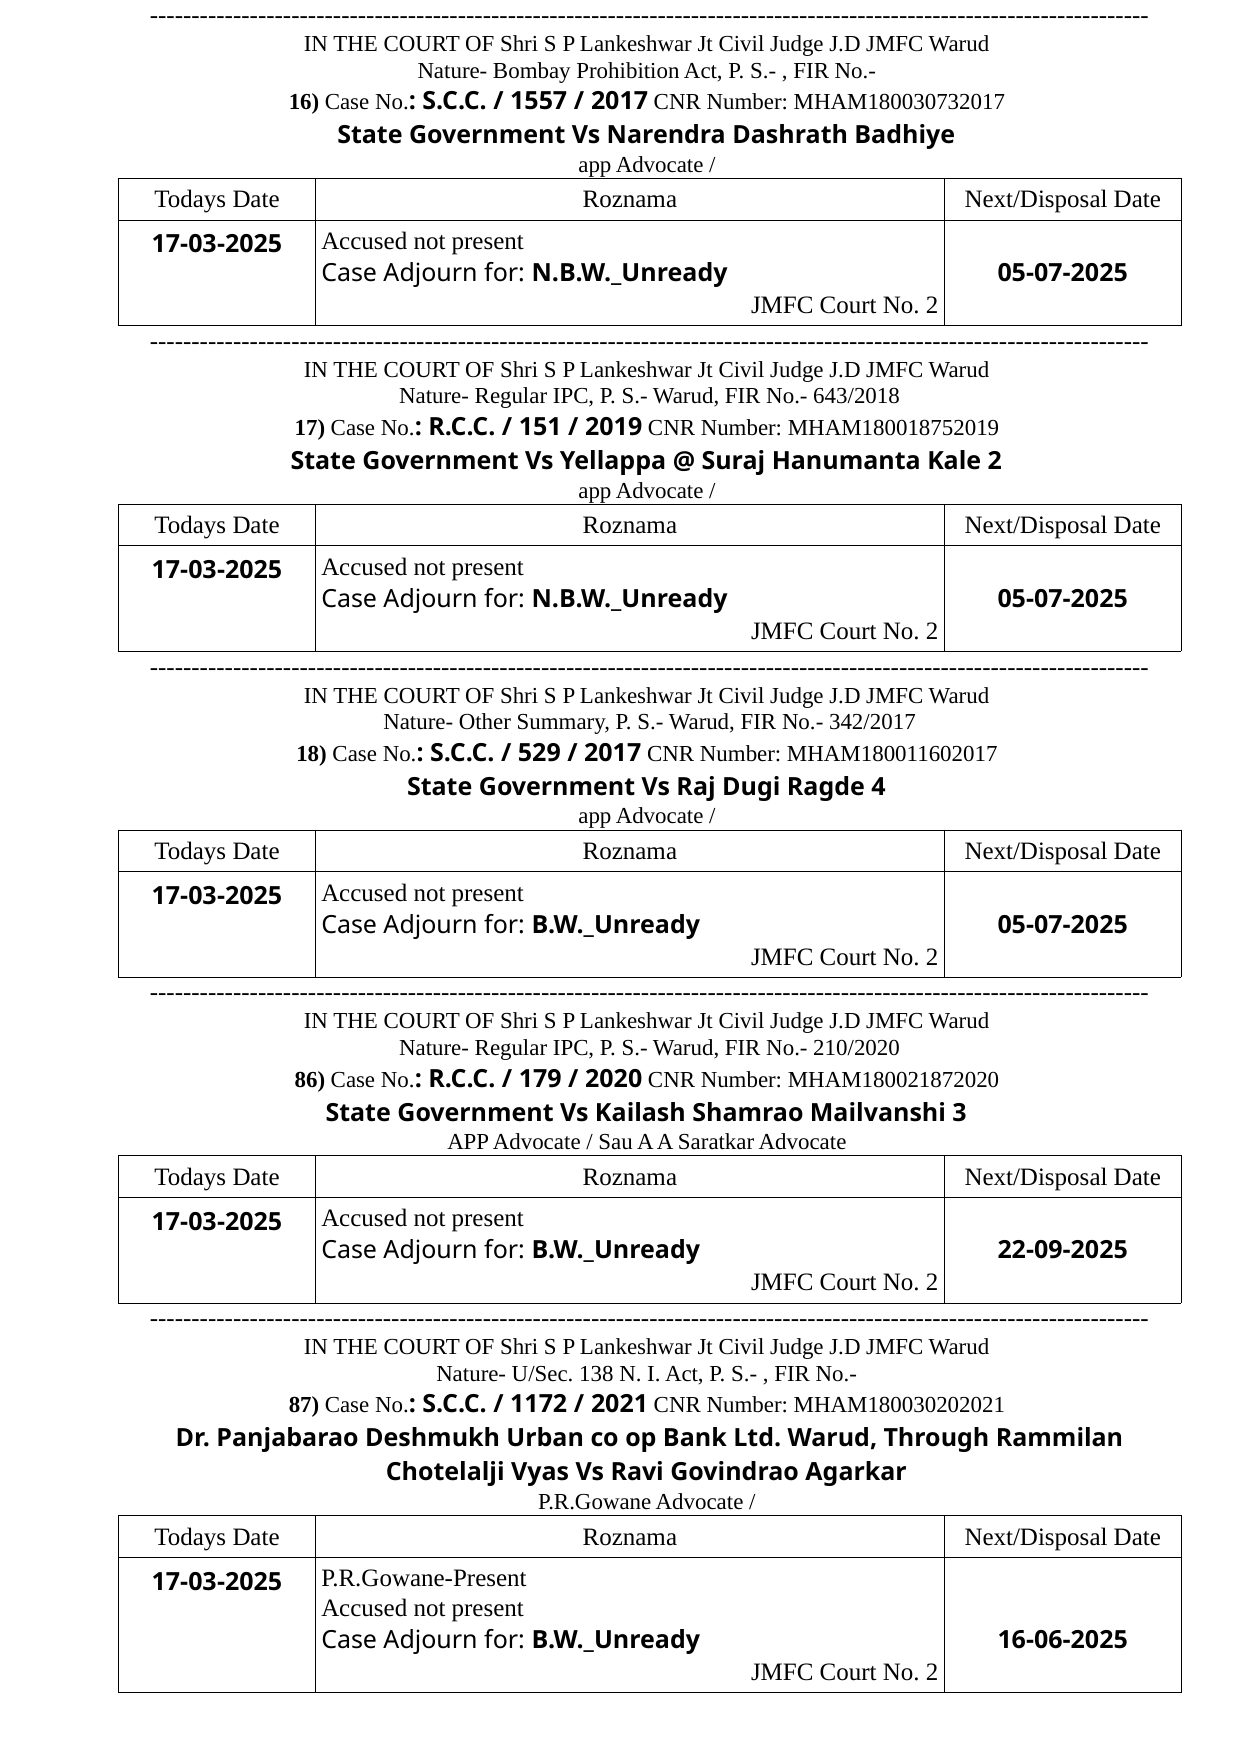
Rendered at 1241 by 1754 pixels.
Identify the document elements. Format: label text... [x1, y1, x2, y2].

table_header Roznama [316, 1156, 944, 1197]
text ------------------------------------------------------------------------------------------------------------------------ [118, 652, 1181, 681]
text IN THE COURT OF Shri S P Lankeshwar Jt Civil Judge J.D JMFC Warud Nature- U/Sec. 138 N. I. Act, P. S.- , FIR No.- 87) Case No.: S.C.C. / 1172 / 2021 CNR Number: MHAM180030202021 Dr. Panjabarao Deshmukh Urban co op Bank Ltd. Warud, Through Rammilan Chotelalji Vyas Vs Ravi Govindrao Agarkar P.R.Gowane Advocate / [118, 1333, 1181, 1514]
table_header Todays Date [119, 179, 315, 220]
table_header Roznama [316, 505, 944, 545]
table_cell Accused not present Case Adjourn for: N.B.W._Unready JMFC Court No. 2 [316, 221, 944, 325]
table_header Todays Date [119, 831, 315, 871]
text IN THE COURT OF Shri S P Lankeshwar Jt Civil Judge J.D JMFC Warud Nature- Other Summary, P. S.- Warud, FIR No.- 342/2017 18) Case No.: S.C.C. / 529 / 2017 CNR Number: MHAM180011602017 State Government Vs Raj Dugi Ragde 4 app Advocate / [118, 682, 1181, 829]
table_cell 05-07-2025 [945, 872, 1181, 977]
table_cell 17-03-2025 [119, 1198, 315, 1302]
table_header Roznama [316, 1516, 944, 1557]
table_cell 16-06-2025 [945, 1558, 1181, 1692]
text IN THE COURT OF Shri S P Lankeshwar Jt Civil Judge J.D JMFC Warud Nature- Bombay Prohibition Act, P. S.- , FIR No.- 16) Case No.: S.C.C. / 1557 / 2017 CNR Number: MHAM180030732017 State Government Vs Narendra Dashrath Badhiye app Advocate / [118, 30, 1181, 177]
table_cell 22-09-2025 [945, 1198, 1181, 1302]
table_header Todays Date [119, 1516, 315, 1557]
table_cell 05-07-2025 [945, 221, 1181, 325]
table_cell 17-03-2025 [119, 872, 315, 977]
table_cell 17-03-2025 [119, 546, 315, 651]
table_cell 05-07-2025 [945, 546, 1181, 651]
table_header Next/Disposal Date [945, 1156, 1181, 1197]
table_cell P.R.Gowane-Present Accused not present Case Adjourn for: B.W._Unready JMFC Court No. 2 [316, 1558, 944, 1692]
text IN THE COURT OF Shri S P Lankeshwar Jt Civil Judge J.D JMFC Warud Nature- Regular IPC, P. S.- Warud, FIR No.- 210/2020 86) Case No.: R.C.C. / 179 / 2020 CNR Number: MHAM180021872020 State Government Vs Kailash Shamrao Mailvanshi 3 APP Advocate / Sau A A Saratkar Advocate [118, 1007, 1181, 1155]
table_cell Accused not present Case Adjourn for: N.B.W._Unready JMFC Court No. 2 [316, 546, 944, 651]
table_header Next/Disposal Date [945, 505, 1181, 545]
text ------------------------------------------------------------------------------------------------------------------------ [118, 326, 1181, 355]
text IN THE COURT OF Shri S P Lankeshwar Jt Civil Judge J.D JMFC Warud Nature- Regular IPC, P. S.- Warud, FIR No.- 643/2018 17) Case No.: R.C.C. / 151 / 2019 CNR Number: MHAM180018752019 State Government Vs Yellappa @ Suraj Hanumanta Kale 2 app Advocate / [118, 356, 1181, 503]
table_header Next/Disposal Date [945, 1516, 1181, 1557]
table_header Todays Date [119, 1156, 315, 1197]
table_header Next/Disposal Date [945, 179, 1181, 220]
text ------------------------------------------------------------------------------------------------------------------------ [118, 0, 1181, 29]
table_cell Accused not present Case Adjourn for: B.W._Unready JMFC Court No. 2 [316, 1198, 944, 1302]
table_header Roznama [316, 831, 944, 871]
text ------------------------------------------------------------------------------------------------------------------------ [118, 978, 1181, 1006]
text ------------------------------------------------------------------------------------------------------------------------ [118, 1304, 1181, 1332]
table_cell 17-03-2025 [119, 221, 315, 325]
table_cell 17-03-2025 [119, 1558, 315, 1692]
table_header Roznama [316, 179, 944, 220]
table_header Next/Disposal Date [945, 831, 1181, 871]
table_header Todays Date [119, 505, 315, 545]
table_cell Accused not present Case Adjourn for: B.W._Unready JMFC Court No. 2 [316, 872, 944, 977]
